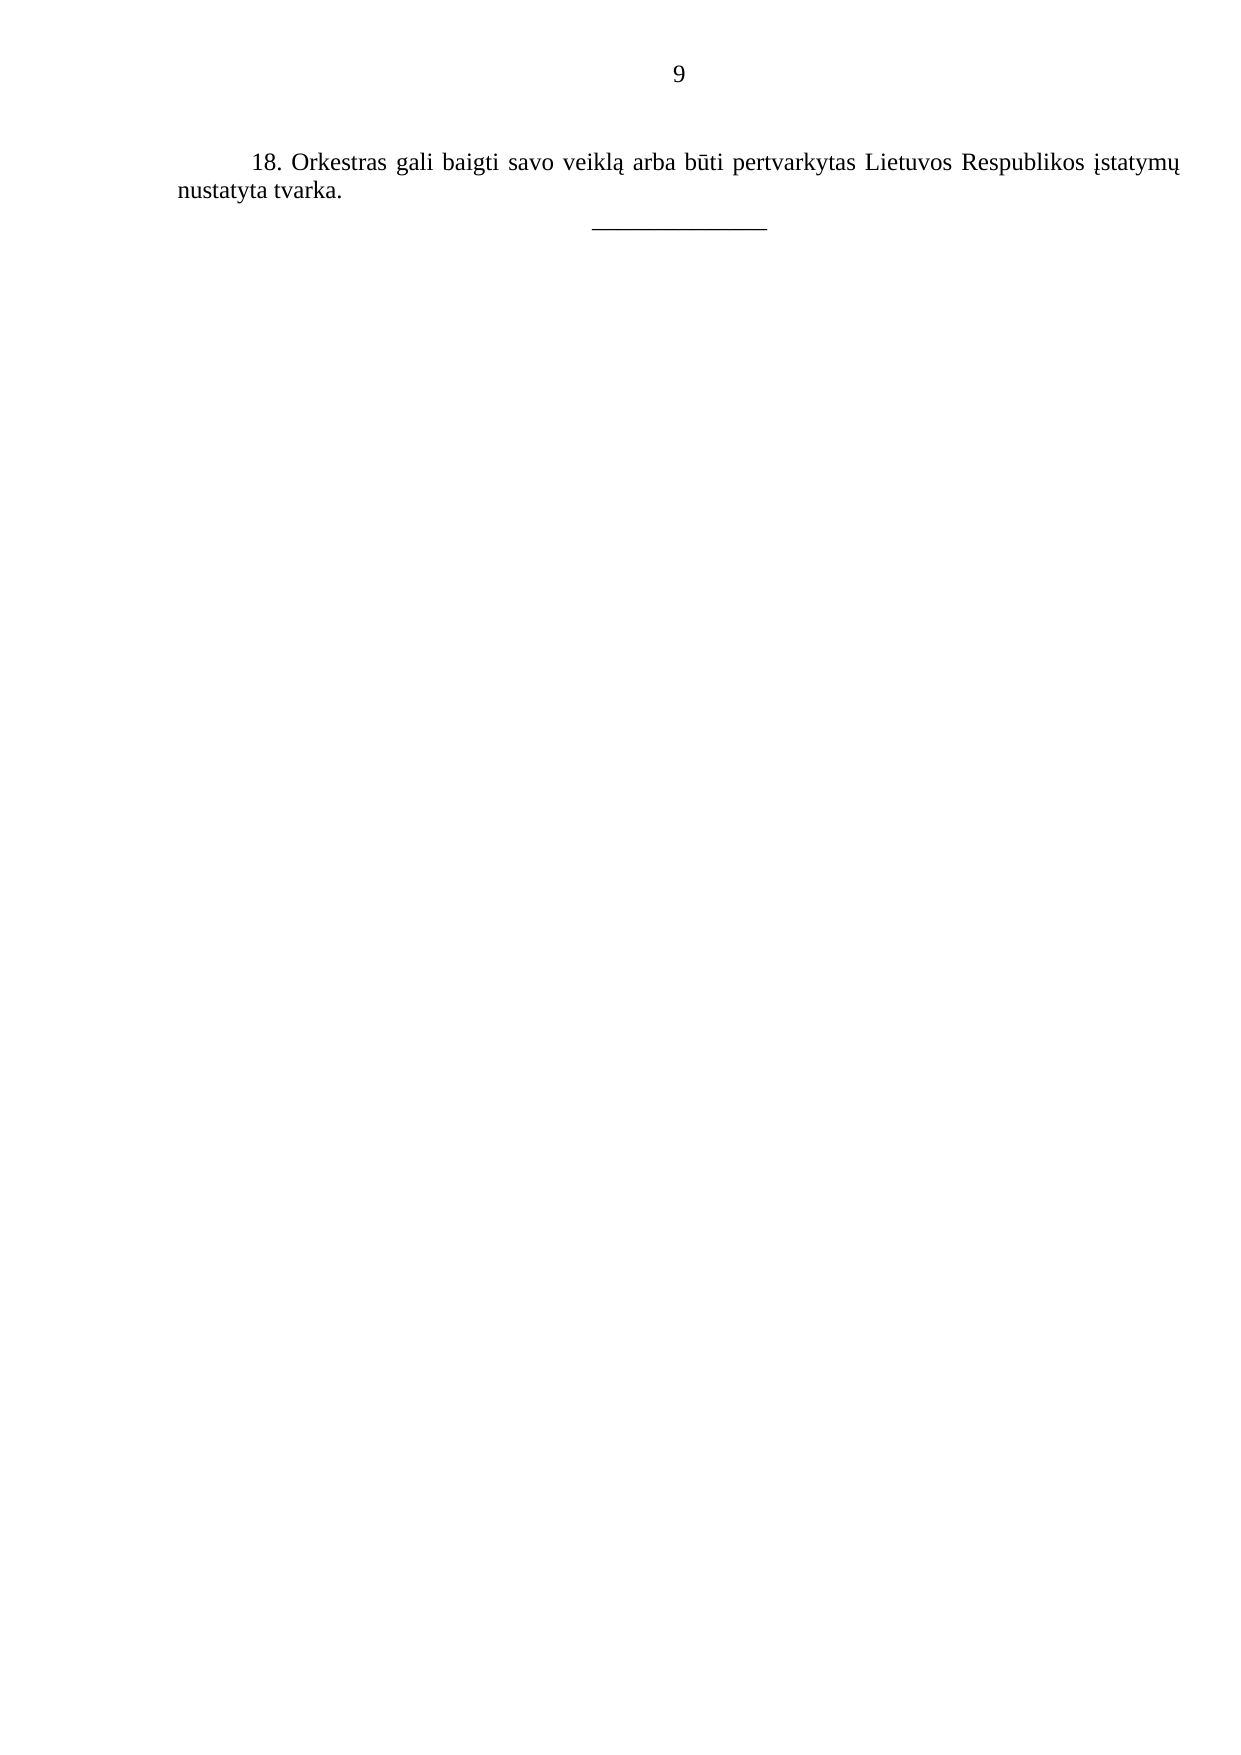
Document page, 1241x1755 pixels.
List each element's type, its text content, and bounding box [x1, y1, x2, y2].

text ______________ [177, 204, 1181, 233]
text 18. Orkestras gali baigti savo veiklą arba būti pertvarkytas Lietuvos Respublikos įstatymų nustatyta tvarka. [177, 147, 1181, 204]
